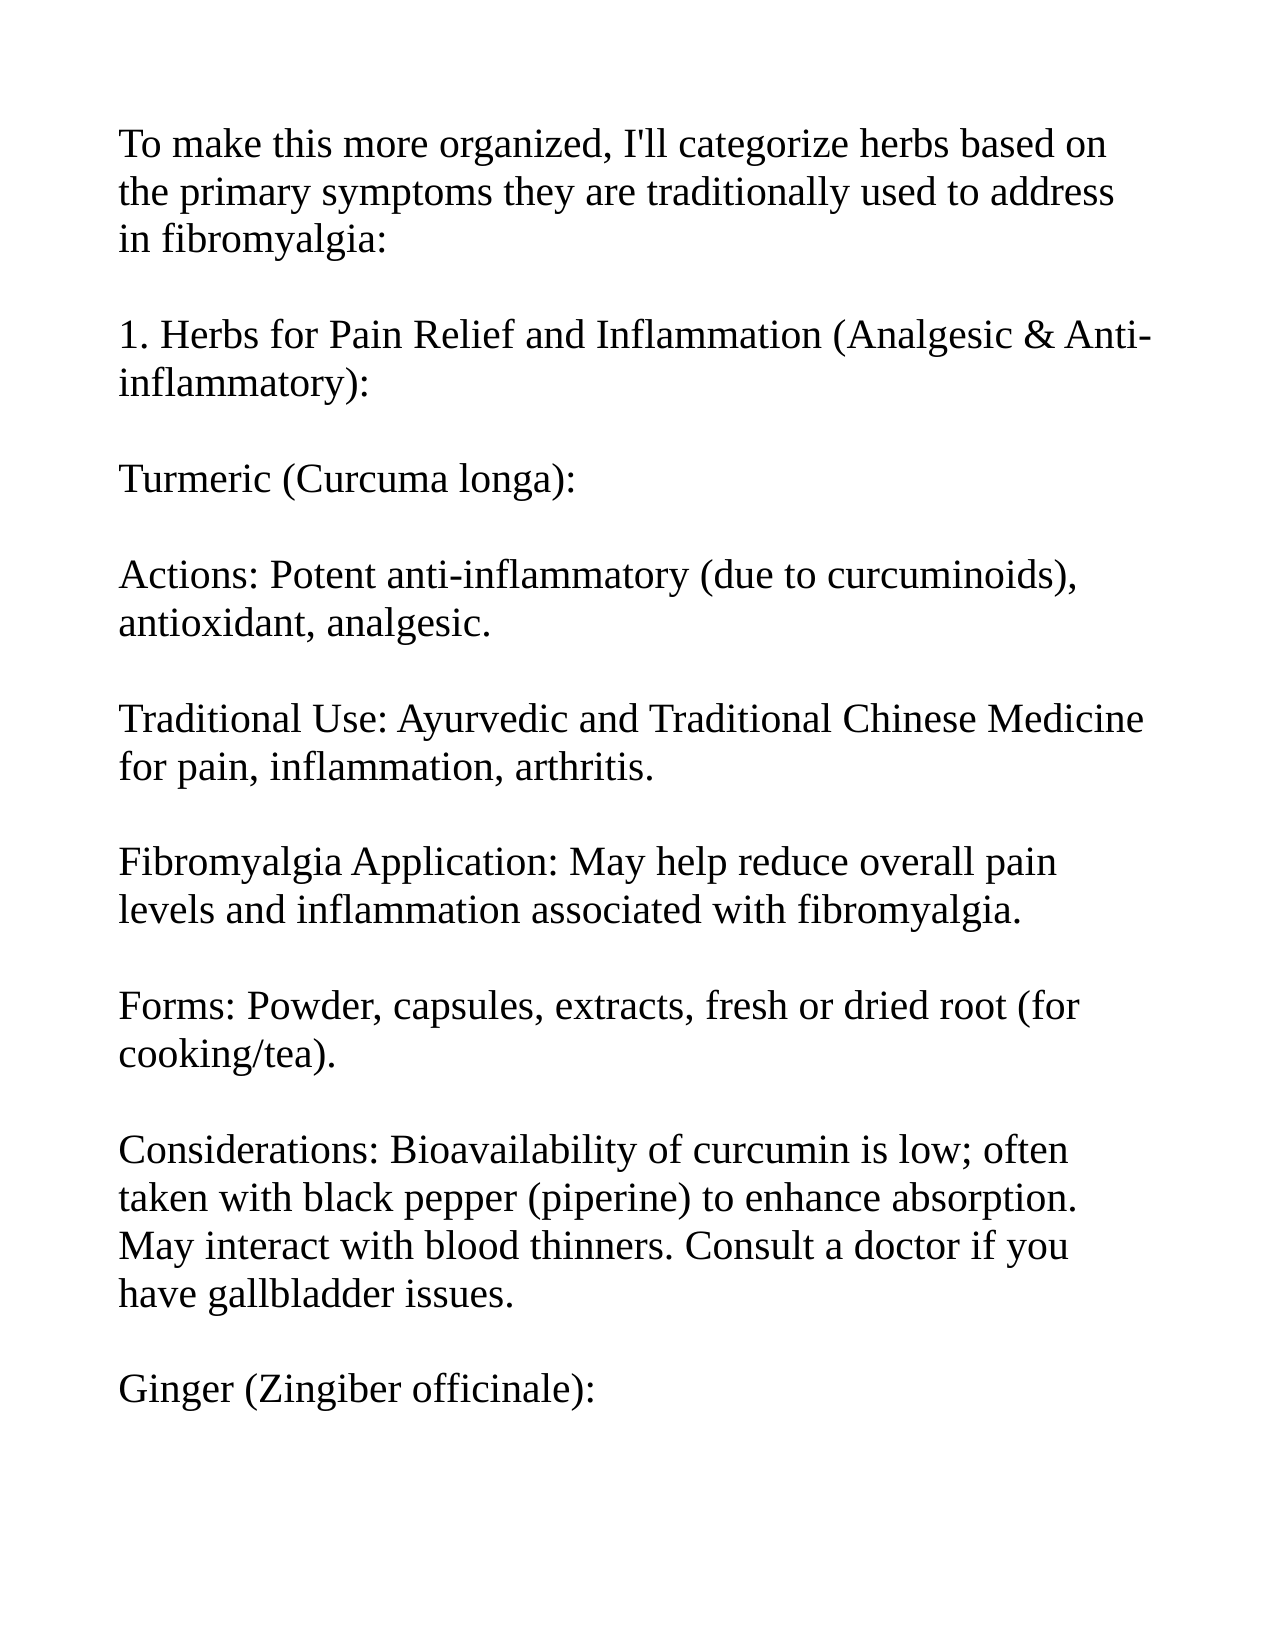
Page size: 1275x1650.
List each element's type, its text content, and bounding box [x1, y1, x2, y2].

text Forms: Powder, capsules, extracts, fresh or dried root (for cooking/tea). [118, 981, 1157, 1076]
text Ginger (Zingiber officinale): [118, 1364, 1157, 1412]
text Traditional Use: Ayurvedic and Traditional Chinese Medicine for pain, inflammation, arthritis. [118, 693, 1157, 789]
text Fibromyalgia Application: May help reduce overall pain levels and inflammation associated with fibromyalgia. [118, 837, 1157, 933]
text Considerations: Bioavailability of curcumin is low; often taken with black pepper (piperine) to enhance absorption. May interact with blood thinners. Consult a doctor if you have gallbladder issues. [118, 1124, 1157, 1316]
text Turmeric (Curcuma longa): [118, 453, 1157, 501]
text Actions: Potent anti-inflammatory (due to curcuminoids), antioxidant, analgesic. [118, 549, 1157, 645]
text 1. Herbs for Pain Relief and Inflammation (Analgesic & Anti-inflammatory): [118, 310, 1157, 406]
text To make this more organized, I'll categorize herbs based on the primary symptoms they are traditionally used to address in fibromyalgia: [118, 118, 1157, 262]
